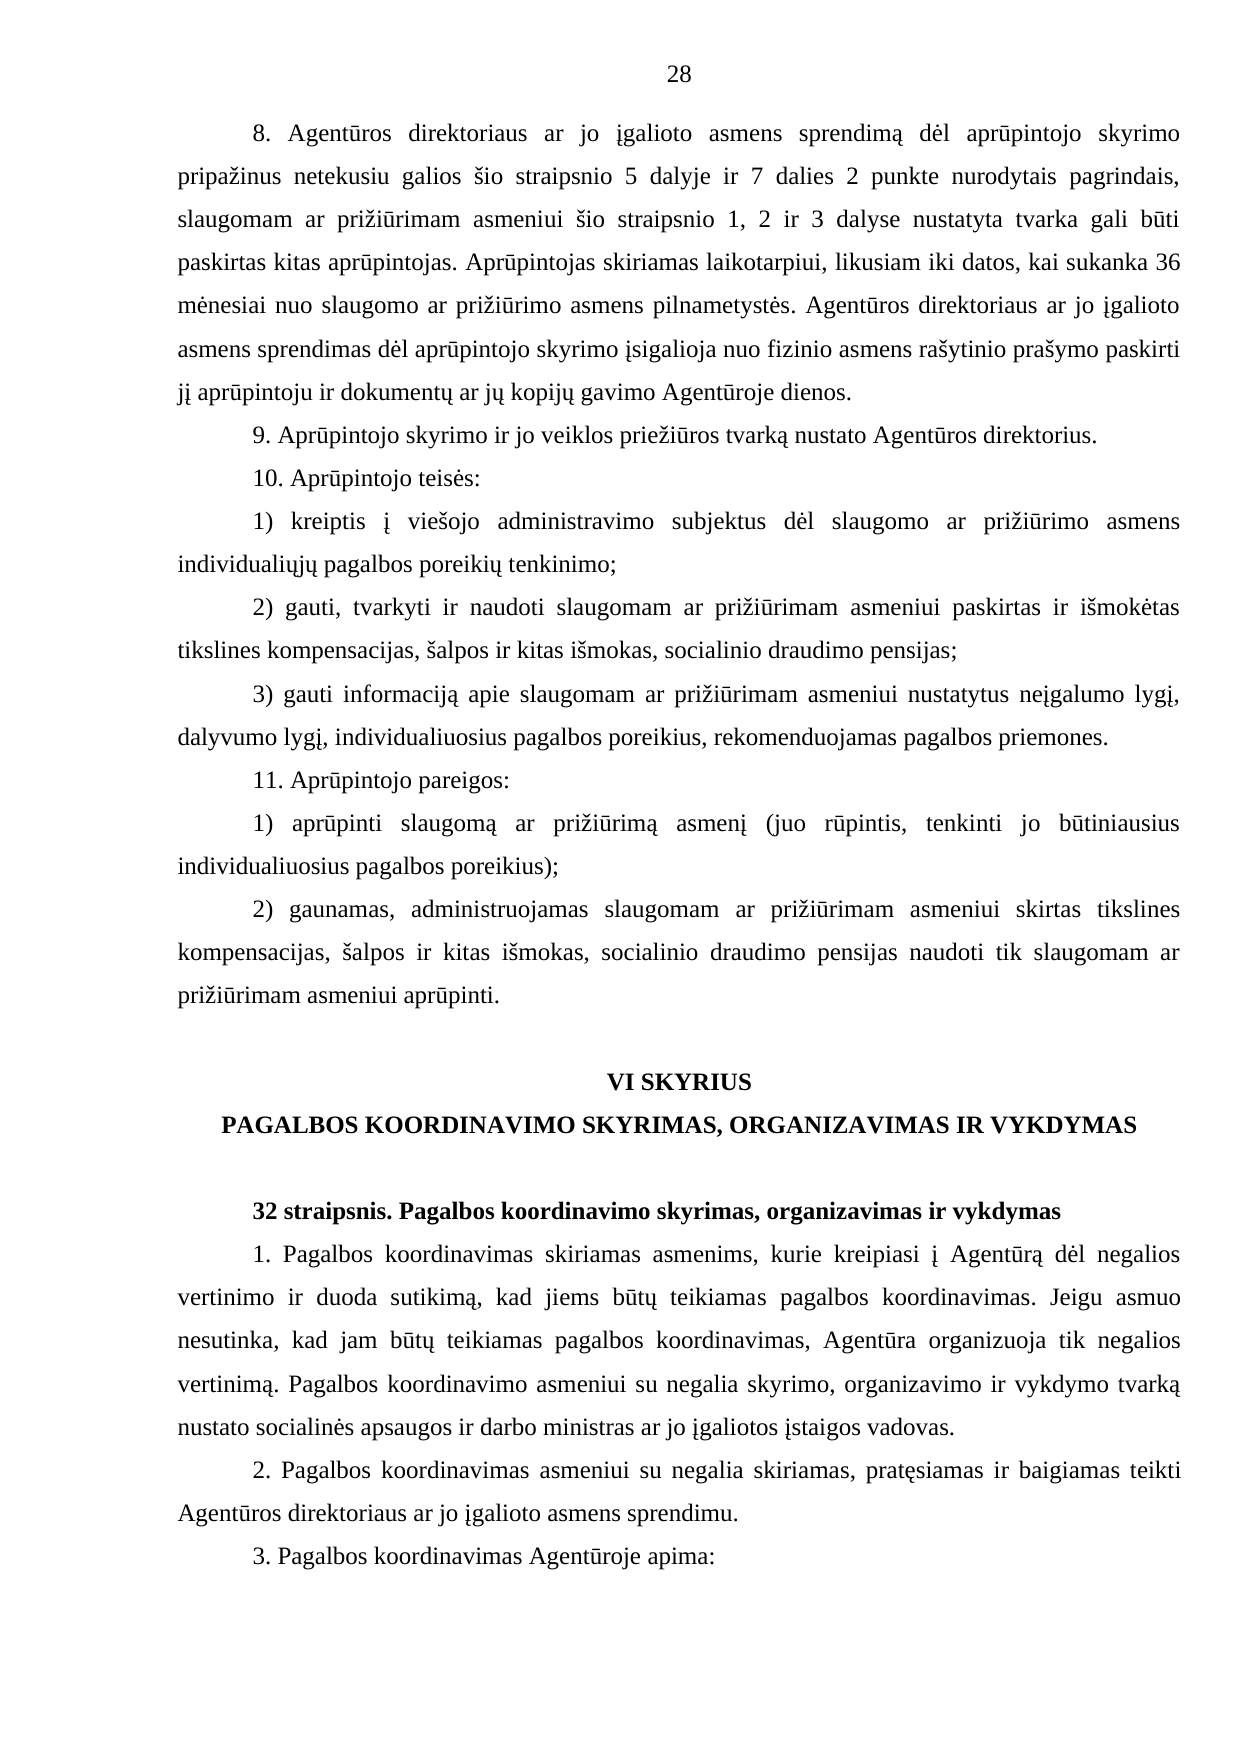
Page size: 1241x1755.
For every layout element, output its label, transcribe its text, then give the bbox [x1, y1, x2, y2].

text 2) gaunamas, administruojamas slaugomam ar prižiūrimam asmeniui skirtas tikslines kompensacijas, šalpos ir kitas išmokas, socialinio draudimo pensijas naudoti tik slaugomam ar prižiūrimam asmeniui aprūpinti. [177, 894, 1181, 1009]
text 3. Pagalbos koordinavimas Agentūroje apima: [177, 1541, 1181, 1570]
text 10. Aprūpintojo teisės: [177, 463, 1181, 492]
text 11. Aprūpintojo pareigos: [177, 765, 1181, 794]
text 32 straipsnis. Pagalbos koordinavimo skyrimas, organizavimas ir vykdymas [177, 1196, 1181, 1225]
text 2. Pagalbos koordinavimas asmeniui su negalia skiriamas, pratęsiamas ir baigiamas teikti Agentūros direktoriaus ar jo įgalioto asmens sprendimu. [177, 1455, 1181, 1527]
text VI SKYRIUS [177, 1067, 1181, 1096]
text 9. Aprūpintojo skyrimo ir jo veiklos priežiūros tvarką nustato Agentūros direktorius. [177, 420, 1181, 449]
text 1. Pagalbos koordinavimas skiriamas asmenims, kurie kreipiasi į Agentūrą dėl negalios vertinimo ir duoda sutikimą, kad jiems būtų teikiamas pagalbos koordinavimas. Jeigu asmuo nesutinka, kad jam būtų teikiamas pagalbos koordinavimas, Agentūra organizuoja tik negalios vertinimą. Pagalbos koordinavimo asmeniui su negalia skyrimo, organizavimo ir vykdymo tvarką nustato socialinės apsaugos ir darbo ministras ar jo įgaliotos įstaigos vadovas. [177, 1239, 1181, 1441]
text 1) kreiptis į viešojo administravimo subjektus dėl slaugomo ar prižiūrimo asmens individualiųjų pagalbos poreikių tenkinimo; [177, 506, 1181, 578]
text 8. Agentūros direktoriaus ar jo įgalioto asmens sprendimą dėl aprūpintojo skyrimo pripažinus netekusiu galios šio straipsnio 5 dalyje ir 7 dalies 2 punkte nurodytais pagrindais, slaugomam ar prižiūrimam asmeniui šio straipsnio 1, 2 ir 3 dalyse nustatyta tvarka gali būti paskirtas kitas aprūpintojas. Aprūpintojas skiriamas laikotarpiui, likusiam iki datos, kai sukanka 36 mėnesiai nuo slaugomo ar prižiūrimo asmens pilnametystės. Agentūros direktoriaus ar jo įgalioto asmens sprendimas dėl aprūpintojo skyrimo įsigalioja nuo fizinio asmens rašytinio prašymo paskirti jį aprūpintoju ir dokumentų ar jų kopijų gavimo Agentūroje dienos. [177, 118, 1181, 406]
text 2) gauti, tvarkyti ir naudoti slaugomam ar prižiūrimam asmeniui paskirtas ir išmokėtas tikslines kompensacijas, šalpos ir kitas išmokas, socialinio draudimo pensijas; [177, 592, 1181, 664]
text PAGALBOS KOORDINAVIMO SKYRIMAS, ORGANIZAVIMAS IR VYKDYMAS [177, 1110, 1181, 1139]
text 1) aprūpinti slaugomą ar prižiūrimą asmenį (juo rūpintis, tenkinti jo būtiniausius individualiuosius pagalbos poreikius); [177, 808, 1181, 880]
text 3) gauti informaciją apie slaugomam ar prižiūrimam asmeniui nustatytus neįgalumo lygį, dalyvumo lygį, individualiuosius pagalbos poreikius, rekomenduojamas pagalbos priemones. [177, 679, 1181, 751]
